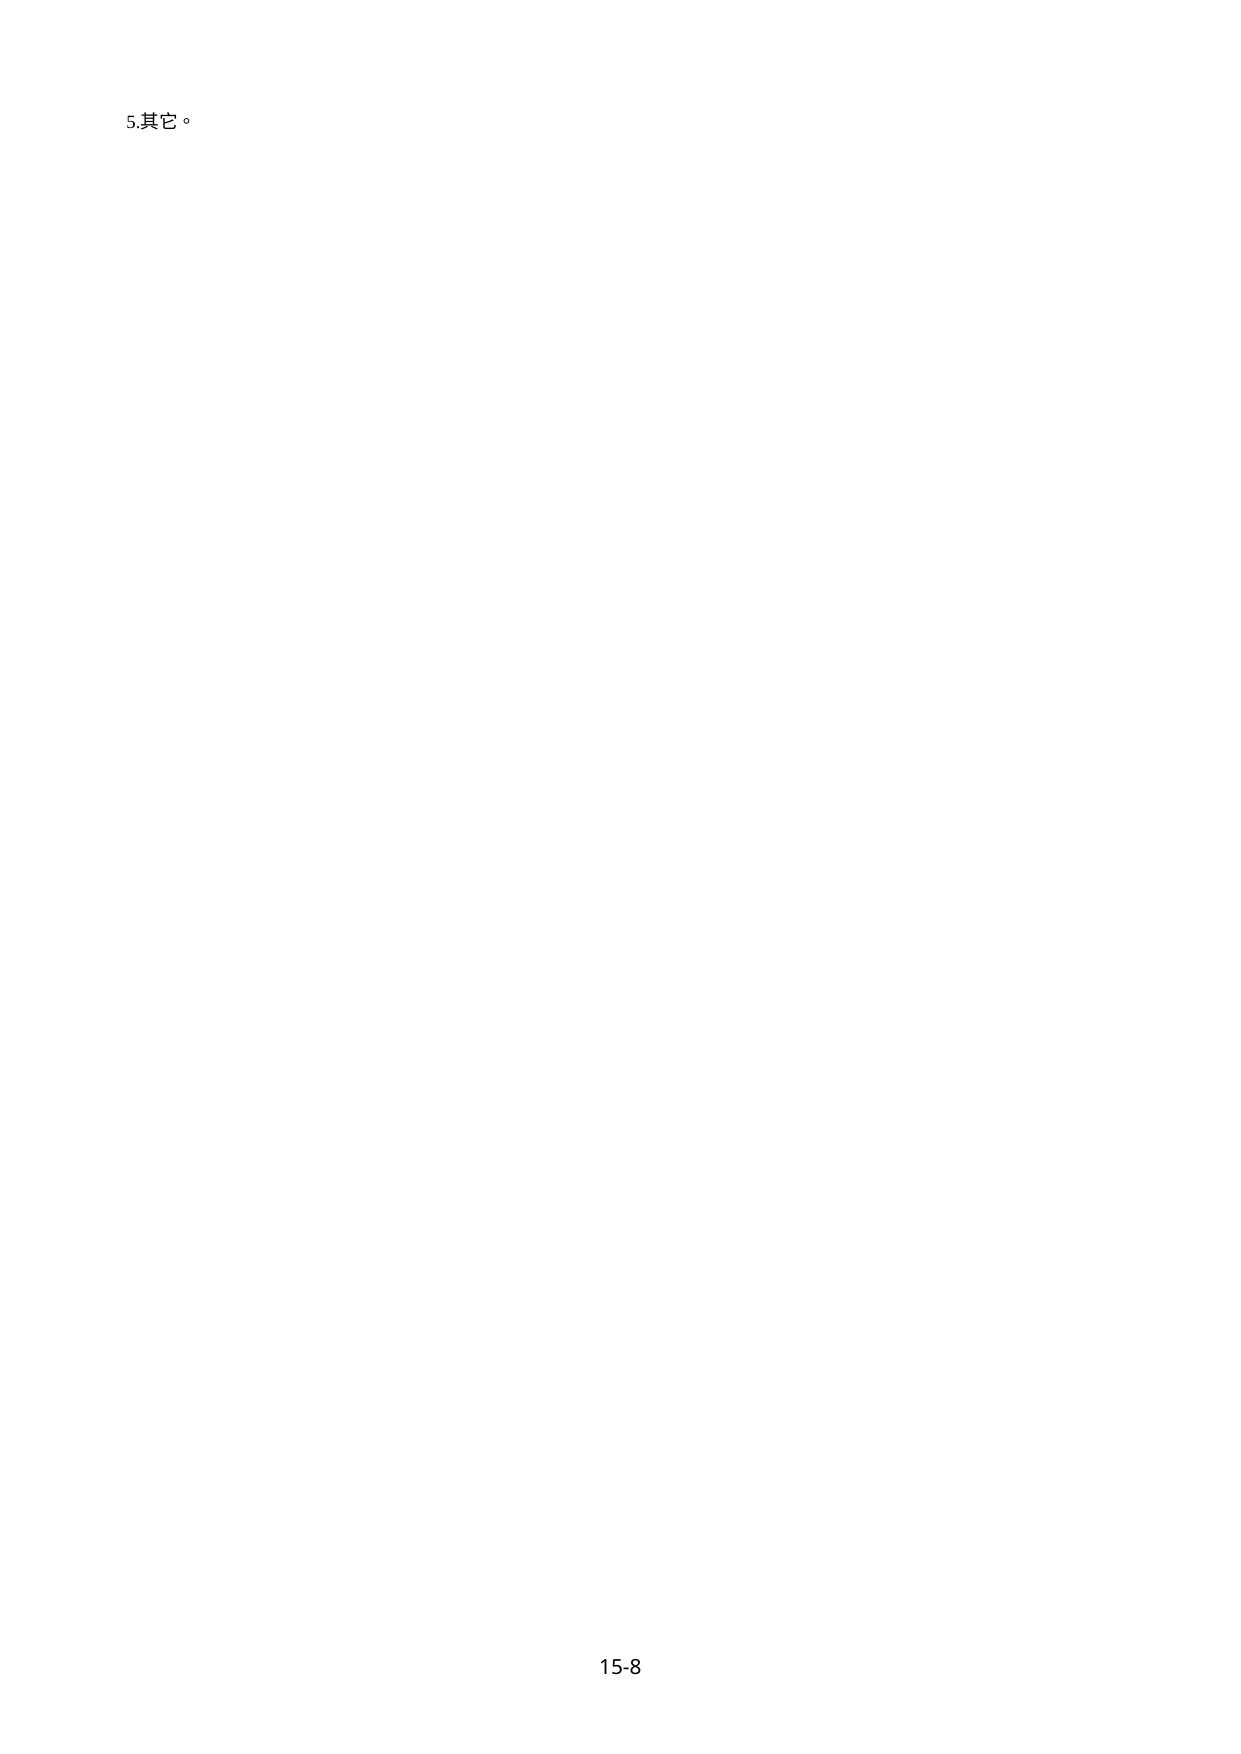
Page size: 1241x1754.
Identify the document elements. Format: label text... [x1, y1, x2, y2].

text 5.其它。 [89, 101, 1152, 139]
